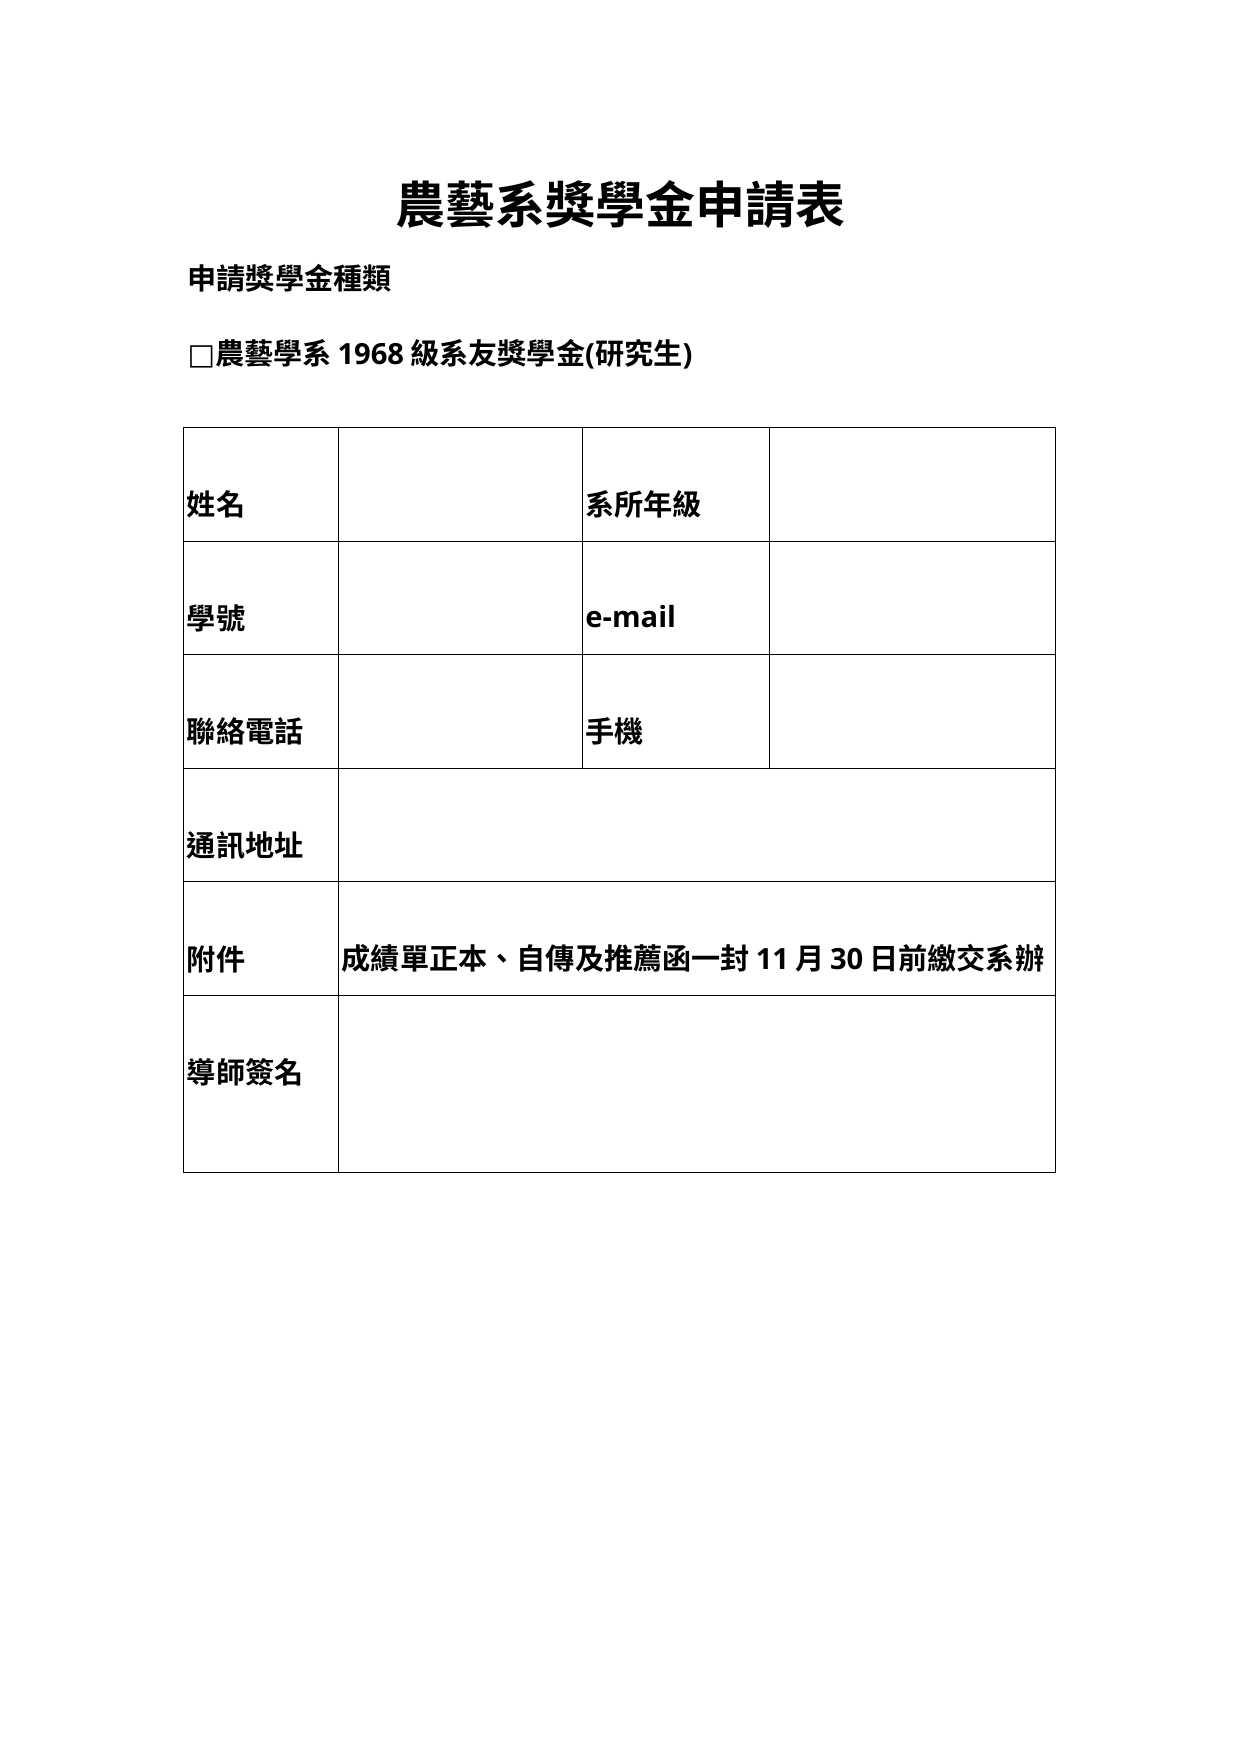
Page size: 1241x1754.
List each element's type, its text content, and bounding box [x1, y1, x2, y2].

table_cell [339, 996, 1055, 1172]
table_cell [770, 655, 1055, 768]
table_header [339, 428, 582, 541]
table_cell 學號 [184, 542, 338, 654]
table_cell [770, 542, 1055, 654]
table_header [770, 428, 1055, 541]
table_header 姓名 [184, 428, 338, 541]
table_cell 成績單正本、自傳及推薦函一封11月30日前繳交系辦 [339, 882, 1055, 995]
table_cell 附件 [184, 882, 338, 995]
text 申請獎學金種類 [187, 239, 1053, 314]
table_cell [339, 769, 1055, 881]
text □農藝學系1968級系友獎學金(研究生) [187, 314, 1053, 389]
table_cell [339, 542, 582, 654]
table_cell [339, 655, 582, 768]
table_cell 通訊地址 [184, 769, 338, 881]
table_cell 聯絡電話 [184, 655, 338, 768]
table_cell e-mail [583, 542, 769, 654]
table_cell 手機 [583, 655, 769, 768]
text 農藝系獎學金申請表 [187, 164, 1053, 239]
table_header 系所年級 [583, 428, 769, 541]
table_cell 導師簽名 [184, 996, 338, 1172]
